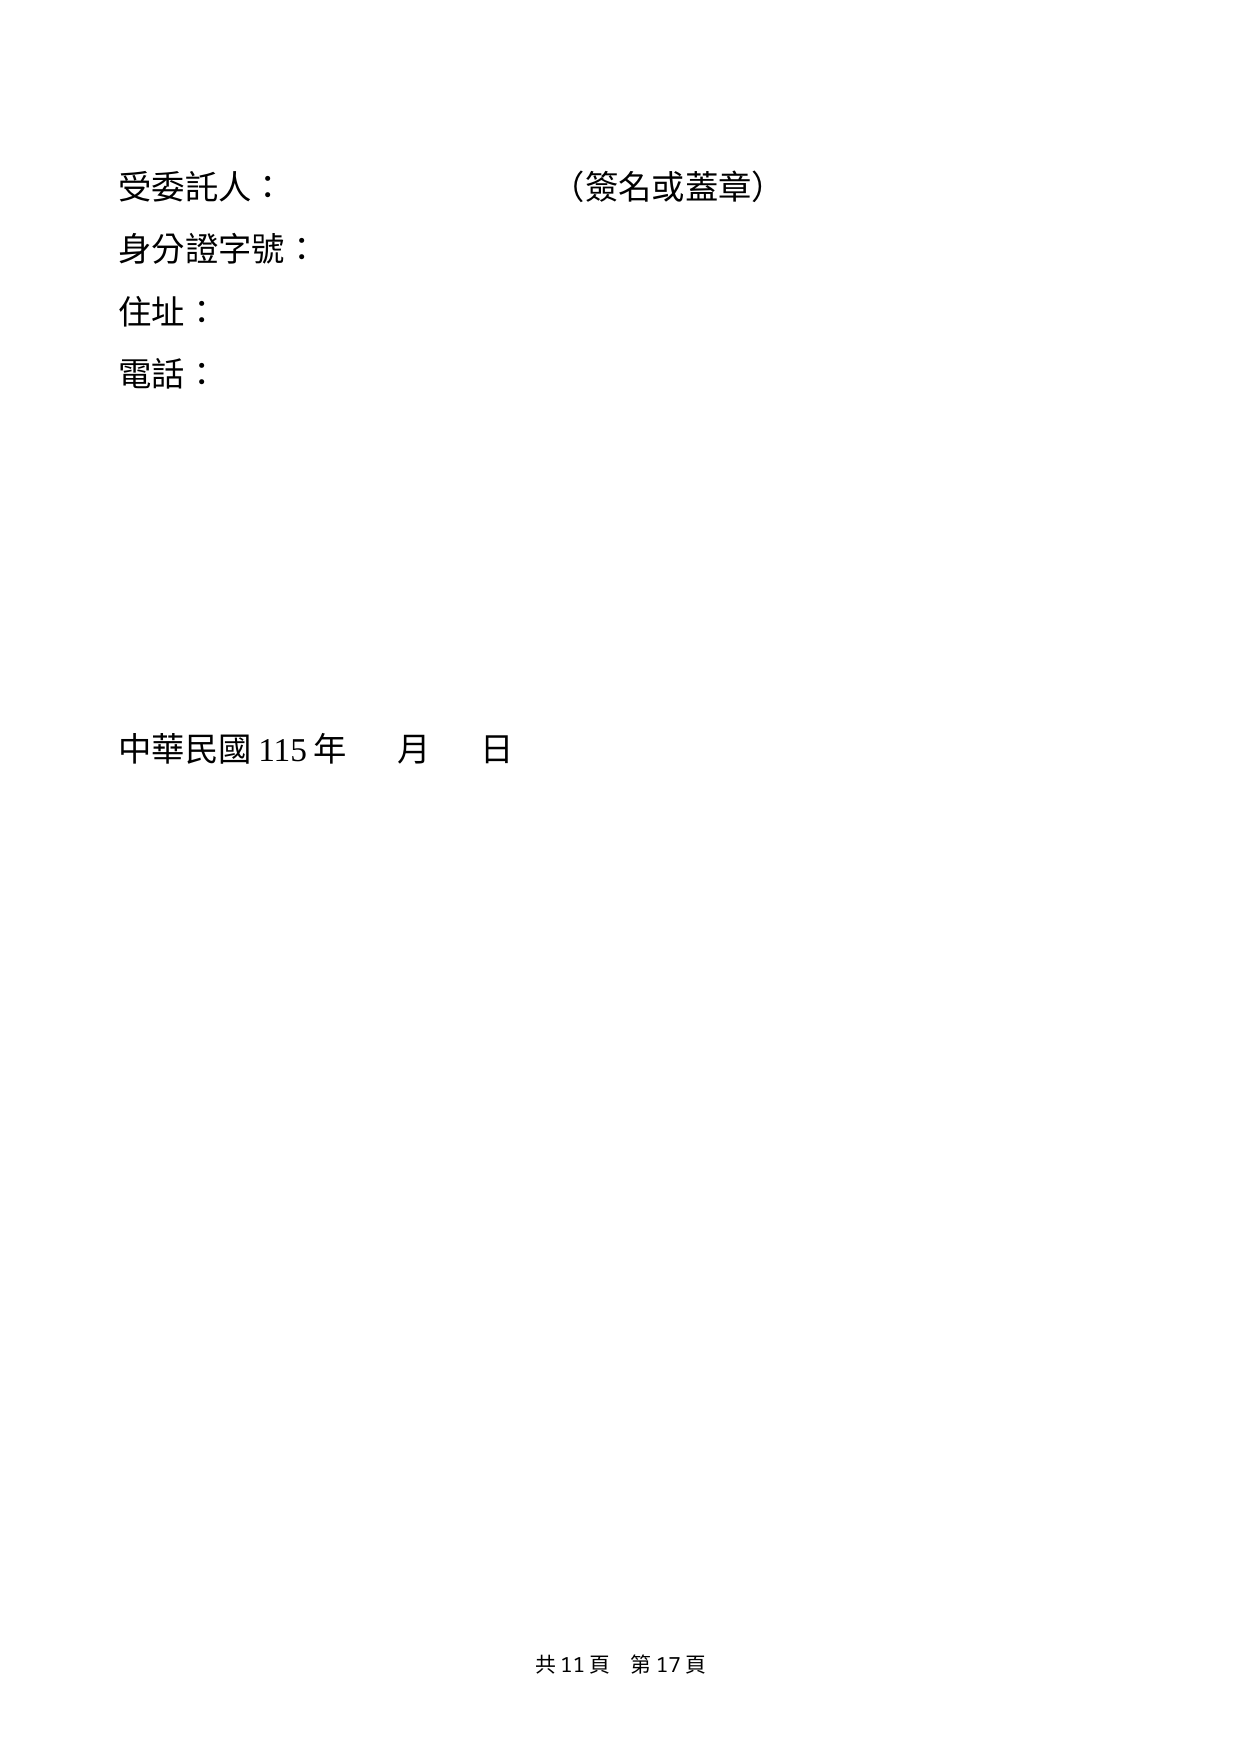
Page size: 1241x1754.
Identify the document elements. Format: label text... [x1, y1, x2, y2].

text 中華民國115年 月 日 [118, 706, 1122, 768]
text 受委託人： （簽名或蓋章） [118, 143, 1122, 206]
text 電話： [118, 331, 1122, 393]
text 住址： [118, 268, 1122, 331]
text 身分證字號： [118, 206, 1122, 268]
